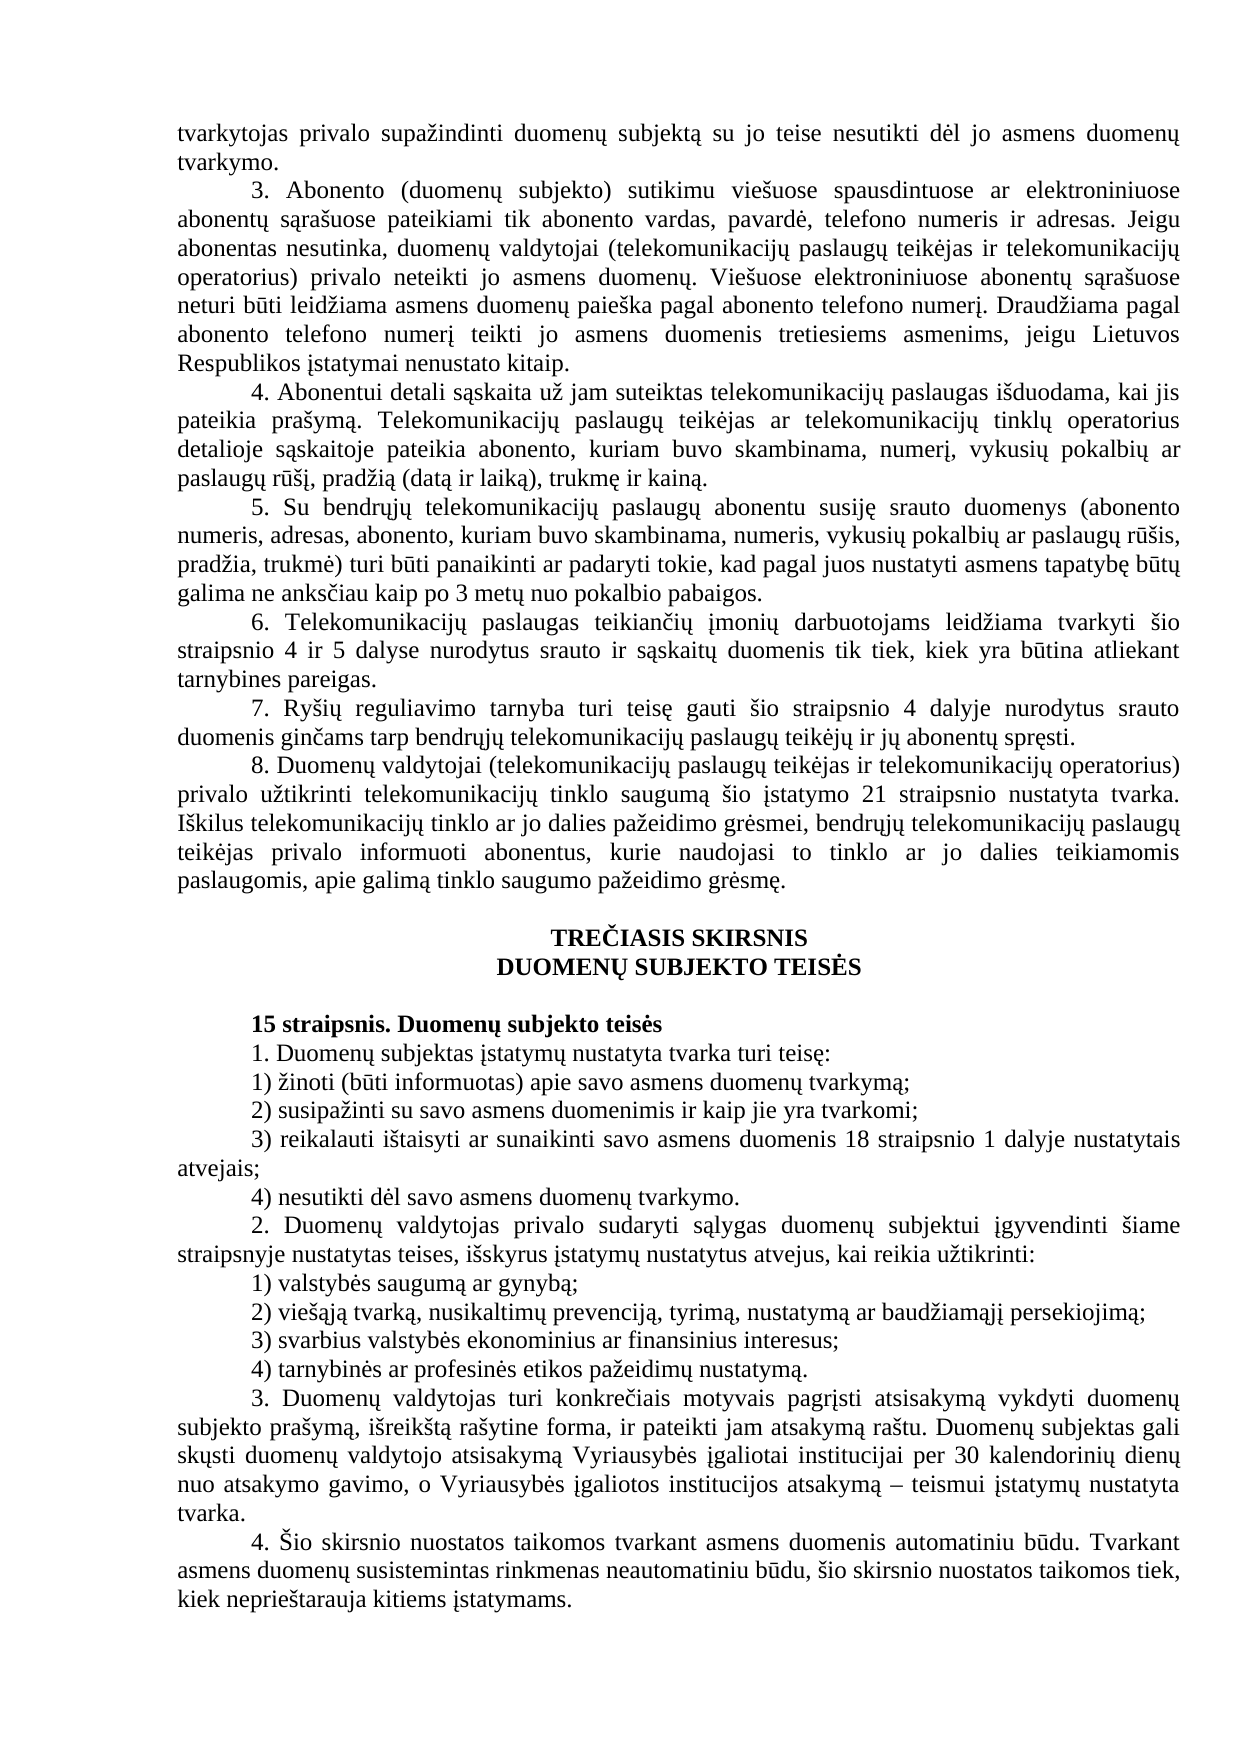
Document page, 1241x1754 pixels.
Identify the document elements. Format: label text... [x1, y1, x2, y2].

text 5. Su bendrųjų telekomunikacijų paslaugų abonentu susiję srauto duomenys (abonento numeris, adresas, abonento, kuriam buvo skambinama, numeris, vykusių pokalbių ar paslaugų rūšis, pradžia, trukmė) turi būti panaikinti ar padaryti tokie, kad pagal juos nustatyti asmens tapatybę būtų galima ne anksčiau kaip po 3 metų nuo pokalbio pabaigos. [177, 492, 1181, 607]
text 3. Abonento (duomenų subjekto) sutikimu viešuose spausdintuose ar elektroniniuose abonentų sąrašuose pateikiami tik abonento vardas, pavardė, telefono numeris ir adresas. Jeigu abonentas nesutinka, duomenų valdytojai (telekomunikacijų paslaugų teikėjas ir telekomunikacijų operatorius) privalo neteikti jo asmens duomenų. Viešuose elektroniniuose abonentų sąrašuose neturi būti leidžiama asmens duomenų paieška pagal abonento telefono numerį. Draudžiama pagal abonento telefono numerį teikti jo asmens duomenis tretiesiems asmenims, jeigu Lietuvos Respublikos įstatymai nenustato kitaip. [177, 176, 1181, 377]
text 2) viešąją tvarką, nusikaltimų prevenciją, tyrimą, nustatymą ar baudžiamąjį persekiojimą; [177, 1297, 1181, 1326]
text 2. Duomenų valdytojas privalo sudaryti sąlygas duomenų subjektui įgyvendinti šiame straipsnyje nustatytas teises, išskyrus įstatymų nustatytus atvejus, kai reikia užtikrinti: [177, 1211, 1181, 1268]
text 3. Duomenų valdytojas turi konkrečiais motyvais pagrįsti atsisakymą vykdyti duomenų subjekto prašymą, išreikštą rašytine forma, ir pateikti jam atsakymą raštu. Duomenų subjektas gali skųsti duomenų valdytojo atsisakymą Vyriausybės įgaliotai institucijai per 30 kalendorinių dienų nuo atsakymo gavimo, o Vyriausybės įgaliotos institucijos atsakymą – teismui įstatymų nustatyta tvarka. [177, 1383, 1181, 1527]
text 4. Šio skirsnio nuostatos taikomos tvarkant asmens duomenis automatiniu būdu. Tvarkant asmens duomenų susistemintas rinkmenas neautomatiniu būdu, šio skirsnio nuostatos taikomos tiek, kiek neprieštarauja kitiems įstatymams. [177, 1527, 1181, 1613]
text 3) reikalauti ištaisyti ar sunaikinti savo asmens duomenis 18 straipsnio 1 dalyje nustatytais atvejais; [177, 1124, 1181, 1182]
text 1. Duomenų subjektas įstatymų nustatyta tvarka turi teisę: [177, 1038, 1181, 1067]
text DUOMENŲ SUBJEKTO TEISĖS [177, 952, 1181, 981]
text 1) valstybės saugumą ar gynybą; [177, 1268, 1181, 1297]
text 1) žinoti (būti informuotas) apie savo asmens duomenų tvarkymą; [177, 1067, 1181, 1096]
text TREČIASIS SKIRSNIS [177, 923, 1181, 952]
text 6. Telekomunikacijų paslaugas teikiančių įmonių darbuotojams leidžiama tvarkyti šio straipsnio 4 ir 5 dalyse nurodytus srauto ir sąskaitų duomenis tik tiek, kiek yra būtina atliekant tarnybines pareigas. [177, 607, 1181, 693]
text 4) tarnybinės ar profesinės etikos pažeidimų nustatymą. [177, 1354, 1181, 1383]
text 7. Ryšių reguliavimo tarnyba turi teisę gauti šio straipsnio 4 dalyje nurodytus srauto duomenis ginčams tarp bendrųjų telekomunikacijų paslaugų teikėjų ir jų abonentų spręsti. [177, 693, 1181, 751]
text 8. Duomenų valdytojai (telekomunikacijų paslaugų teikėjas ir telekomunikacijų operatorius) privalo užtikrinti telekomunikacijų tinklo saugumą šio įstatymo 21 straipsnio nustatyta tvarka. Iškilus telekomunikacijų tinklo ar jo dalies pažeidimo grėsmei, bendrųjų telekomunikacijų paslaugų teikėjas privalo informuoti abonentus, kurie naudojasi to tinklo ar jo dalies teikiamomis paslaugomis, apie galimą tinklo saugumo pažeidimo grėsmę. [177, 751, 1181, 894]
text 15 straipsnis. Duomenų subjekto teisės [177, 1009, 1181, 1038]
text 4) nesutikti dėl savo asmens duomenų tvarkymo. [177, 1182, 1181, 1211]
text 4. Abonentui detali sąskaita už jam suteiktas telekomunikacijų paslaugas išduodama, kai jis pateikia prašymą. Telekomunikacijų paslaugų teikėjas ar telekomunikacijų tinklų operatorius detalioje sąskaitoje pateikia abonento, kuriam buvo skambinama, numerį, vykusių pokalbių ar paslaugų rūšį, pradžią (datą ir laiką), trukmę ir kainą. [177, 377, 1181, 492]
text 3) svarbius valstybės ekonominius ar finansinius interesus; [177, 1326, 1181, 1354]
text 2) susipažinti su savo asmens duomenimis ir kaip jie yra tvarkomi; [177, 1096, 1181, 1124]
text tvarkytojas privalo supažindinti duomenų subjektą su jo teise nesutikti dėl jo asmens duomenų tvarkymo. [177, 118, 1181, 176]
